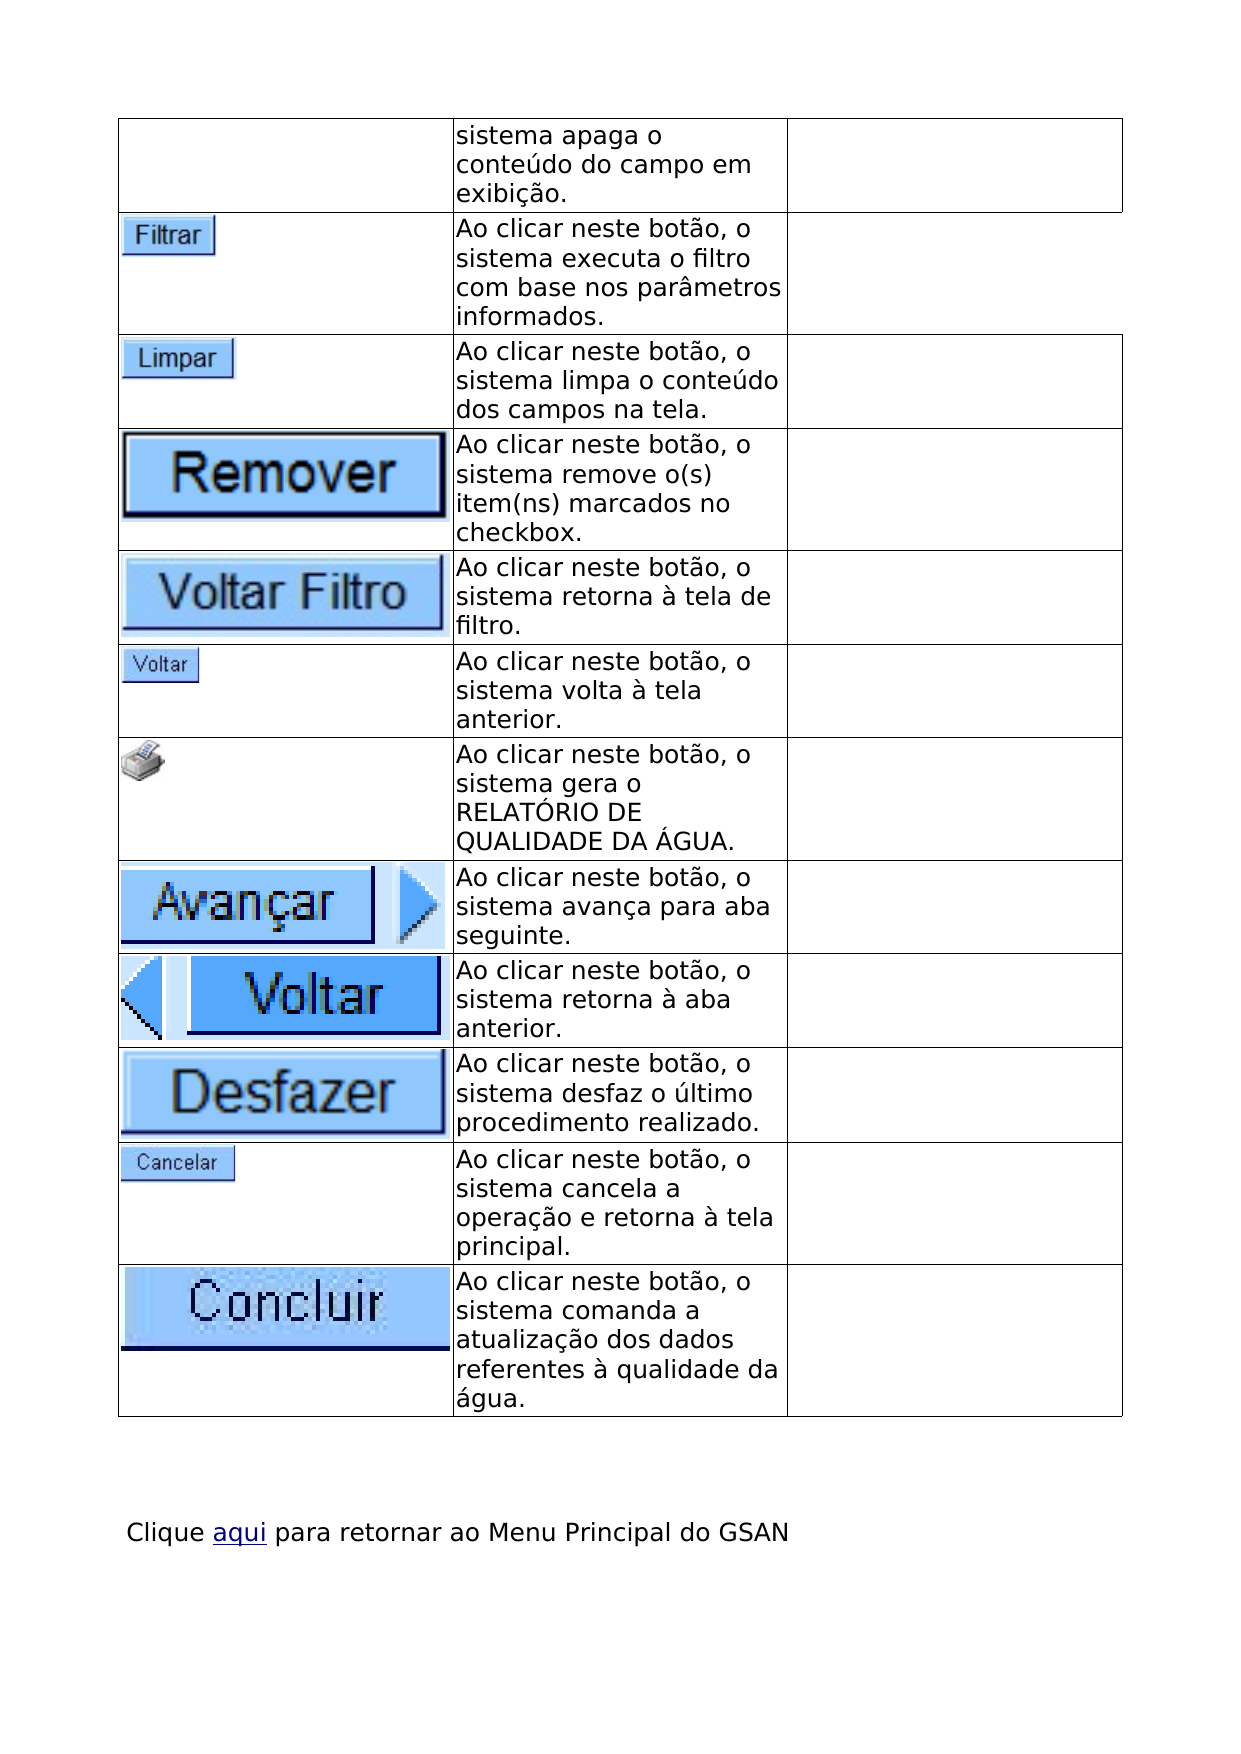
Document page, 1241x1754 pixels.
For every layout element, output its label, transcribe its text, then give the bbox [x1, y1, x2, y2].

table_cell Ao clicar neste botão, o sistema retorna à aba anterior. [454, 954, 787, 1047]
table_cell [788, 861, 1122, 953]
picture [121, 430, 450, 522]
picture [121, 214, 217, 257]
table_cell Ao clicar neste botão, o sistema executa o filtro com base nos parâmetros informados. [454, 213, 787, 334]
table_cell sistema apaga o conteúdo do campo em exibição. [454, 119, 787, 212]
table_cell [788, 429, 1122, 550]
table_cell [788, 1048, 1122, 1142]
table_cell [119, 119, 453, 212]
table_cell [788, 645, 1122, 737]
table_cell [788, 551, 1122, 644]
table_cell [119, 1048, 453, 1142]
picture [121, 956, 450, 1040]
picture [121, 1049, 450, 1139]
table_cell [119, 738, 453, 860]
table_cell [788, 738, 1122, 860]
picture [121, 337, 237, 380]
table_cell [119, 861, 453, 953]
picture [121, 553, 450, 637]
table_cell [788, 954, 1122, 1047]
table_cell Ao clicar neste botão, o sistema retorna à tela de filtro. [454, 551, 787, 644]
table_cell [788, 335, 1122, 428]
picture [121, 646, 200, 683]
table_cell [119, 645, 453, 737]
picture [121, 1144, 236, 1183]
table_cell Ao clicar neste botão, o sistema gera o RELATÓRIO DE QUALIDADE DA ÁGUA. [454, 738, 787, 860]
table_cell [788, 119, 1122, 212]
table_cell Ao clicar neste botão, o sistema desfaz o último procedimento realizado. [454, 1048, 787, 1142]
table_cell [119, 954, 453, 1047]
table_cell [788, 1143, 1122, 1264]
table_cell [788, 1265, 1122, 1416]
table_cell Ao clicar neste botão, o sistema remove o(s) item(ns) marcados no checkbox. [454, 429, 787, 550]
table_cell Ao clicar neste botão, o sistema volta à tela anterior. [454, 645, 787, 737]
picture [121, 1267, 450, 1351]
table_cell [119, 213, 453, 334]
text Clique aqui para retornar ao Menu Principal do GSAN [118, 1431, 1122, 1548]
table_cell [119, 551, 453, 644]
table_cell Ao clicar neste botão, o sistema cancela a operação e retorna à tela principal. [454, 1143, 787, 1264]
table_cell Ao clicar neste botão, o sistema limpa o conteúdo dos campos na tela. [454, 335, 787, 428]
table_cell [119, 1143, 453, 1264]
table_cell [119, 429, 453, 550]
table_cell [119, 335, 453, 428]
table_cell Ao clicar neste botão, o sistema avança para aba seguinte. [454, 861, 787, 953]
table_cell [119, 1265, 453, 1416]
picture [121, 862, 450, 949]
table_cell Ao clicar neste botão, o sistema comanda a atualização dos dados referentes à qualidade da água. [454, 1265, 787, 1416]
picture [121, 740, 165, 781]
